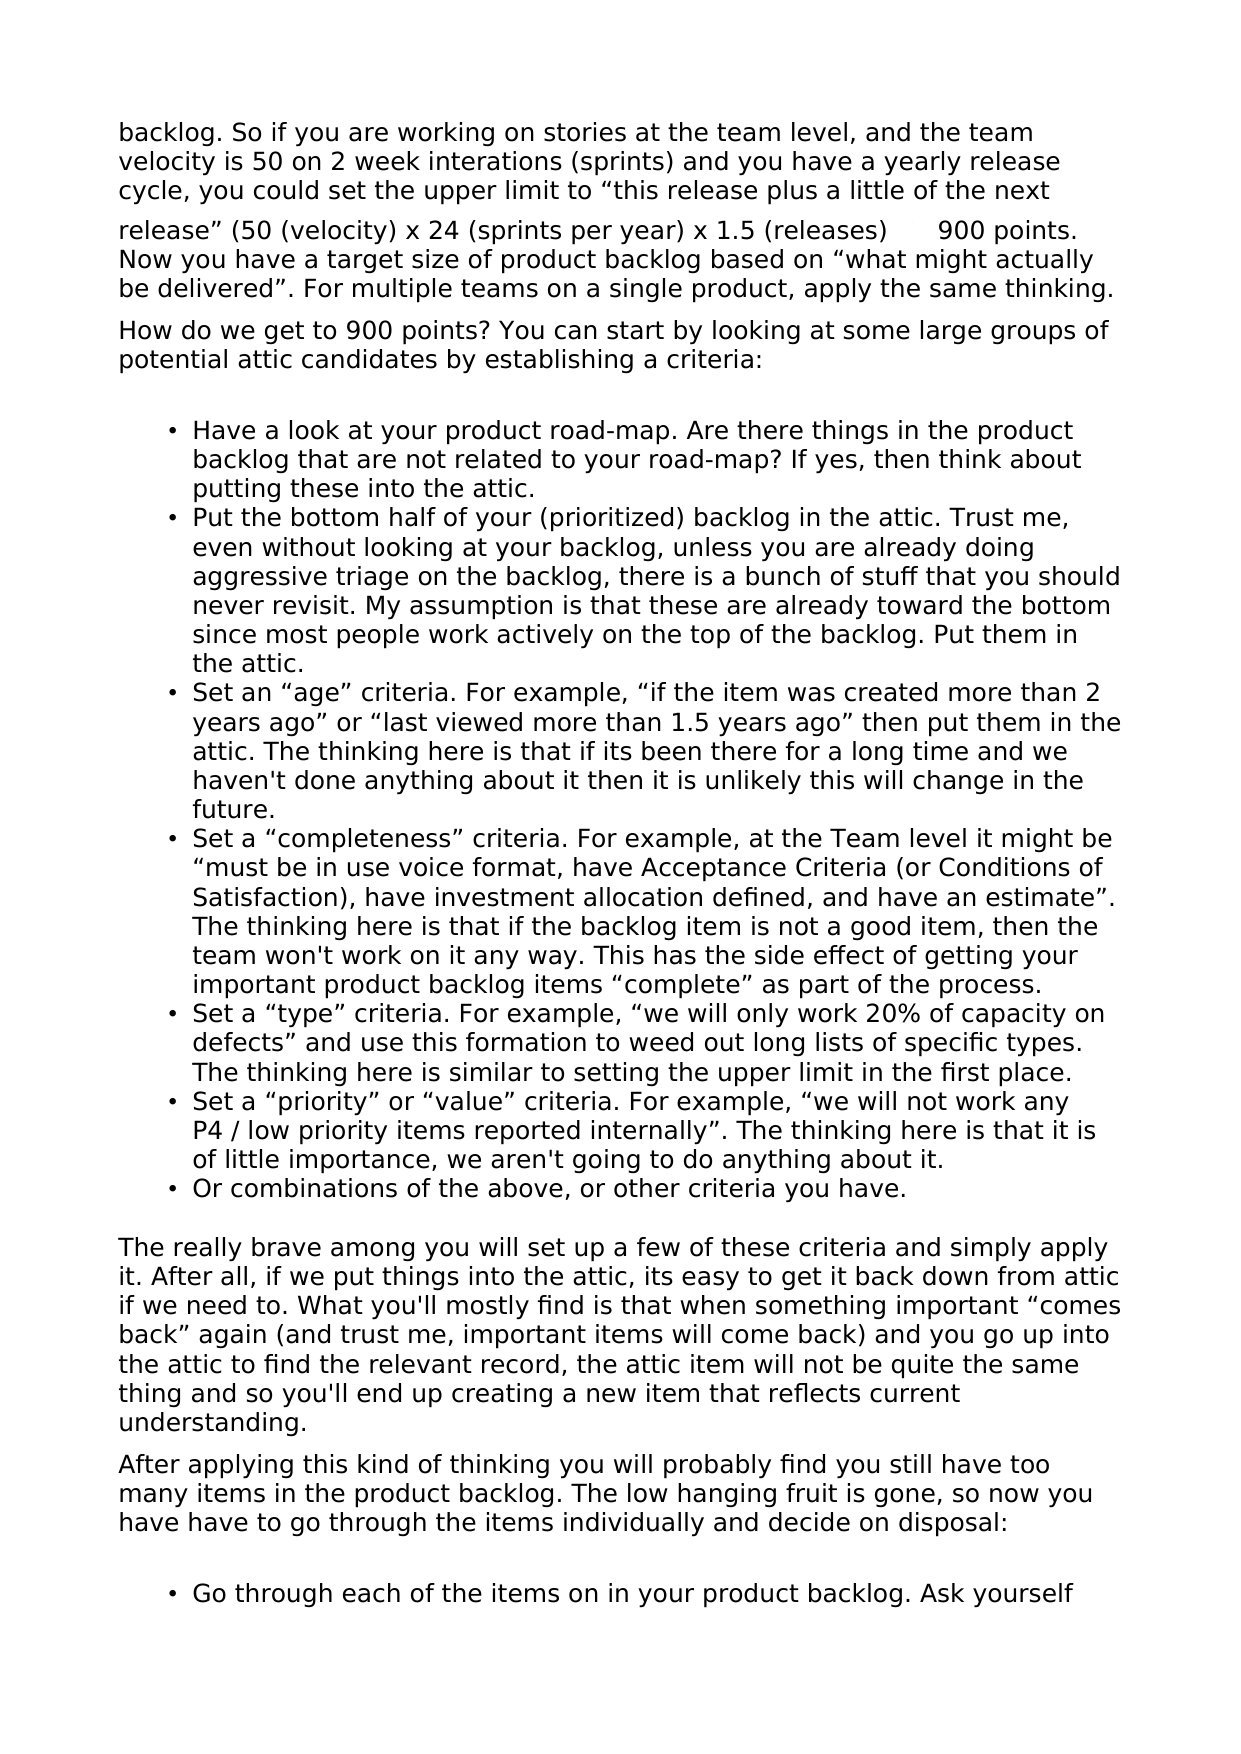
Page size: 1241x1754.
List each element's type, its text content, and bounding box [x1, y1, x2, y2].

list Go through each of the items on in your product backlog. Ask yourself [177, 1579, 1122, 1608]
text backlog. So if you are working on stories at the team level, and the team velocity is 50 on 2 week interations (sprints) and you have a yearly release cycle, you could set the upper limit to “this release plus a little of the next release” (50 (velocity) x 24 (sprints per year) x 1.5 (releases) 900 points. Now you have a target size of product backlog based on “what might actually be delivered”. For multiple teams on a single product, apply the same thinking. [118, 118, 1122, 303]
list Set a “priority” or “value” criteria. For example, “we will not work any P4 / low priority items reported internally”. The thinking here is that it is of little importance, we aren't going to do anything about it. [177, 1087, 1122, 1174]
list Or combinations of the above, or other criteria you have. [177, 1174, 1122, 1204]
list Have a look at your product road-map. Are there things in the product backlog that are not related to your road-map? If yes, then think about putting these into the attic. [177, 416, 1122, 504]
list Set an “age” criteria. For example, “if the item was created more than 2 years ago” or “last viewed more than 1.5 years ago” then put them in the attic. The thinking here is that if its been there for a long time and we haven't done anything about it then it is unlikely this will change in the future. [177, 679, 1122, 824]
text The really brave among you will set up a few of these criteria and simply apply it. After all, if we put things into the attic, its easy to get it back down from attic if we need to. What you'll mostly find is that when something important “comes back” again (and trust me, important items will come back) and you go up into the attic to find the relevant record, the attic item will not be quite the same thing and so you'll end up creating a new item that reflects current understanding. [118, 1233, 1122, 1437]
text How do we get to 900 points? You can start by looking at some large groups of potential attic candidates by establishing a criteria: [118, 316, 1122, 374]
list Set a “completeness” criteria. For example, at the Team level it might be “must be in use voice format, have Acceptance Criteria (or Conditions of Satisfaction), have investment allocation defined, and have an estimate”. The thinking here is that if the backlog item is not a good item, then the team won't work on it any way. This has the side effect of getting your important product backlog items “complete” as part of the process. [177, 824, 1122, 999]
text After applying this kind of thinking you will probably find you still have too many items in the product backlog. The low hanging fruit is gone, so now you have have to go through the items individually and decide on disposal: [118, 1450, 1122, 1537]
list Set a “type” criteria. For example, “we will only work 20% of capacity on defects” and use this formation to weed out long lists of specific types. The thinking here is similar to setting the upper limit in the first place. [177, 999, 1122, 1087]
list Put the bottom half of your (prioritized) backlog in the attic. Trust me, even without looking at your backlog, unless you are already doing aggressive triage on the backlog, there is a bunch of stuff that you should never revisit. My assumption is that these are already toward the bottom since most people work actively on the top of the backlog. Put them in the attic. [177, 504, 1122, 679]
